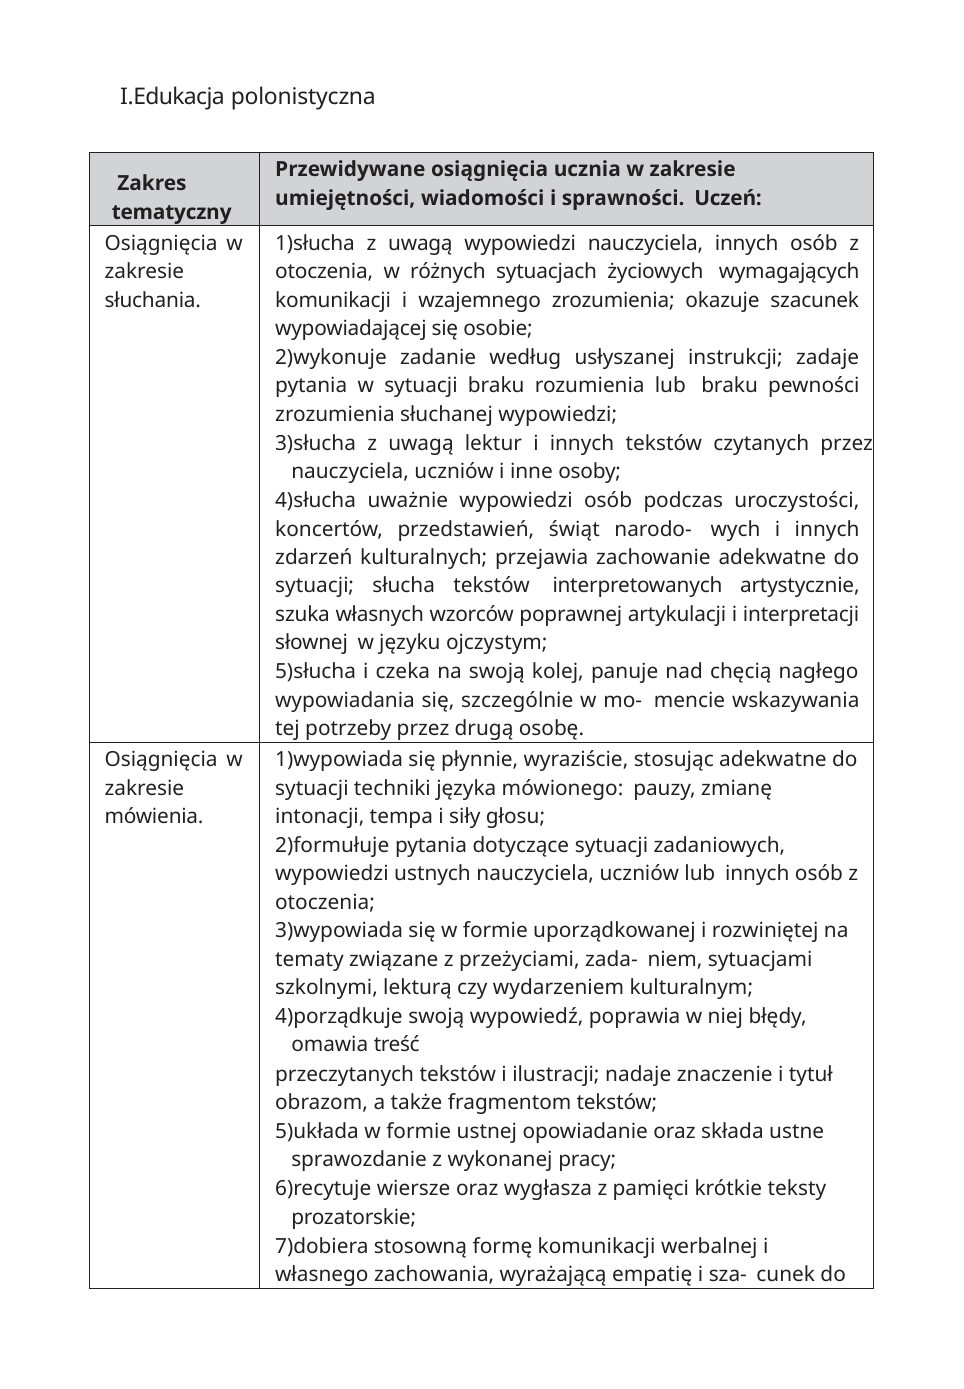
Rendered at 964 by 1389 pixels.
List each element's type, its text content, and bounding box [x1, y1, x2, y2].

list Edukacja polonistyczna [120, 80, 893, 112]
table_cell wypowiada się płynnie, wyraziście, stosując adekwatne do sytuacji techniki języka mówionego: pauzy, zmianę intonacji, tempa i siły głosu; formułuje pytania dotyczące sytuacji zadaniowych, wypowiedzi ustnych nauczyciela, uczniów lub innych osób z otoczenia; wypowiada się w formie uporządkowanej i rozwiniętej na tematy związane z przeżyciami, zada- niem, sytuacjami szkolnymi, lekturą czy wydarzeniem kulturalnym; porządkuje swoją wypowiedź, poprawia w niej błędy, omawia treść przeczytanych tekstów i ilustracji; nadaje znaczenie i tytuł obrazom, a także fragmentom tekstów; układa w formie ustnej opowiadanie oraz składa ustne sprawozdanie z wykonanej pracy; recytuje wiersze oraz wygłasza z pamięci krótkie teksty prozatorskie; dobiera stosowną formę komunikacji werbalnej i własnego zachowania, wyrażającą empatię i sza- cunek do rozmówcy; wykonuje eksperymenty językowe, nadaje znaczenie czynnościom i doświadczeniom, tworząc charakterystyczne dla siebie formy wypowiedzi. [260, 743, 873, 1288]
table_header Zakres tematyczny [90, 153, 259, 225]
table_cell Osiągnięcia w zakresie słuchania. [90, 226, 259, 742]
table_header Przewidywane osiągnięcia ucznia w zakresie umiejętności, wiadomości i sprawności. Uczeń: [260, 153, 873, 225]
table_cell słucha z uwagą wypowiedzi nauczyciela, innych osób z otoczenia, w różnych sytuacjach życiowych wymagających komunikacji i wzajemnego zrozumienia; okazuje szacunek wypowiadającej się osobie; wykonuje zadanie według usłyszanej instrukcji; zadaje pytania w sytuacji braku rozumienia lub braku pewności zrozumienia słuchanej wypowiedzi; słucha z uwagą lektur i innych tekstów czytanych przez nauczyciela, uczniów i inne osoby; słucha uważnie wypowiedzi osób podczas uroczystości, koncertów, przedstawień, świąt narodo- wych i innych zdarzeń kulturalnych; przejawia zachowanie adekwatne do sytuacji; słucha tekstów interpretowanych artystycznie, szuka własnych wzorców poprawnej artykulacji i interpretacji słownej w języku ojczystym; słucha i czeka na swoją kolej, panuje nad chęcią nagłego wypowiadania się, szczególnie w mo- mencie wskazywania tej potrzeby przez drugą osobę. [260, 226, 873, 742]
table_cell Osiągnięcia w zakresie mówienia. [90, 743, 259, 1288]
